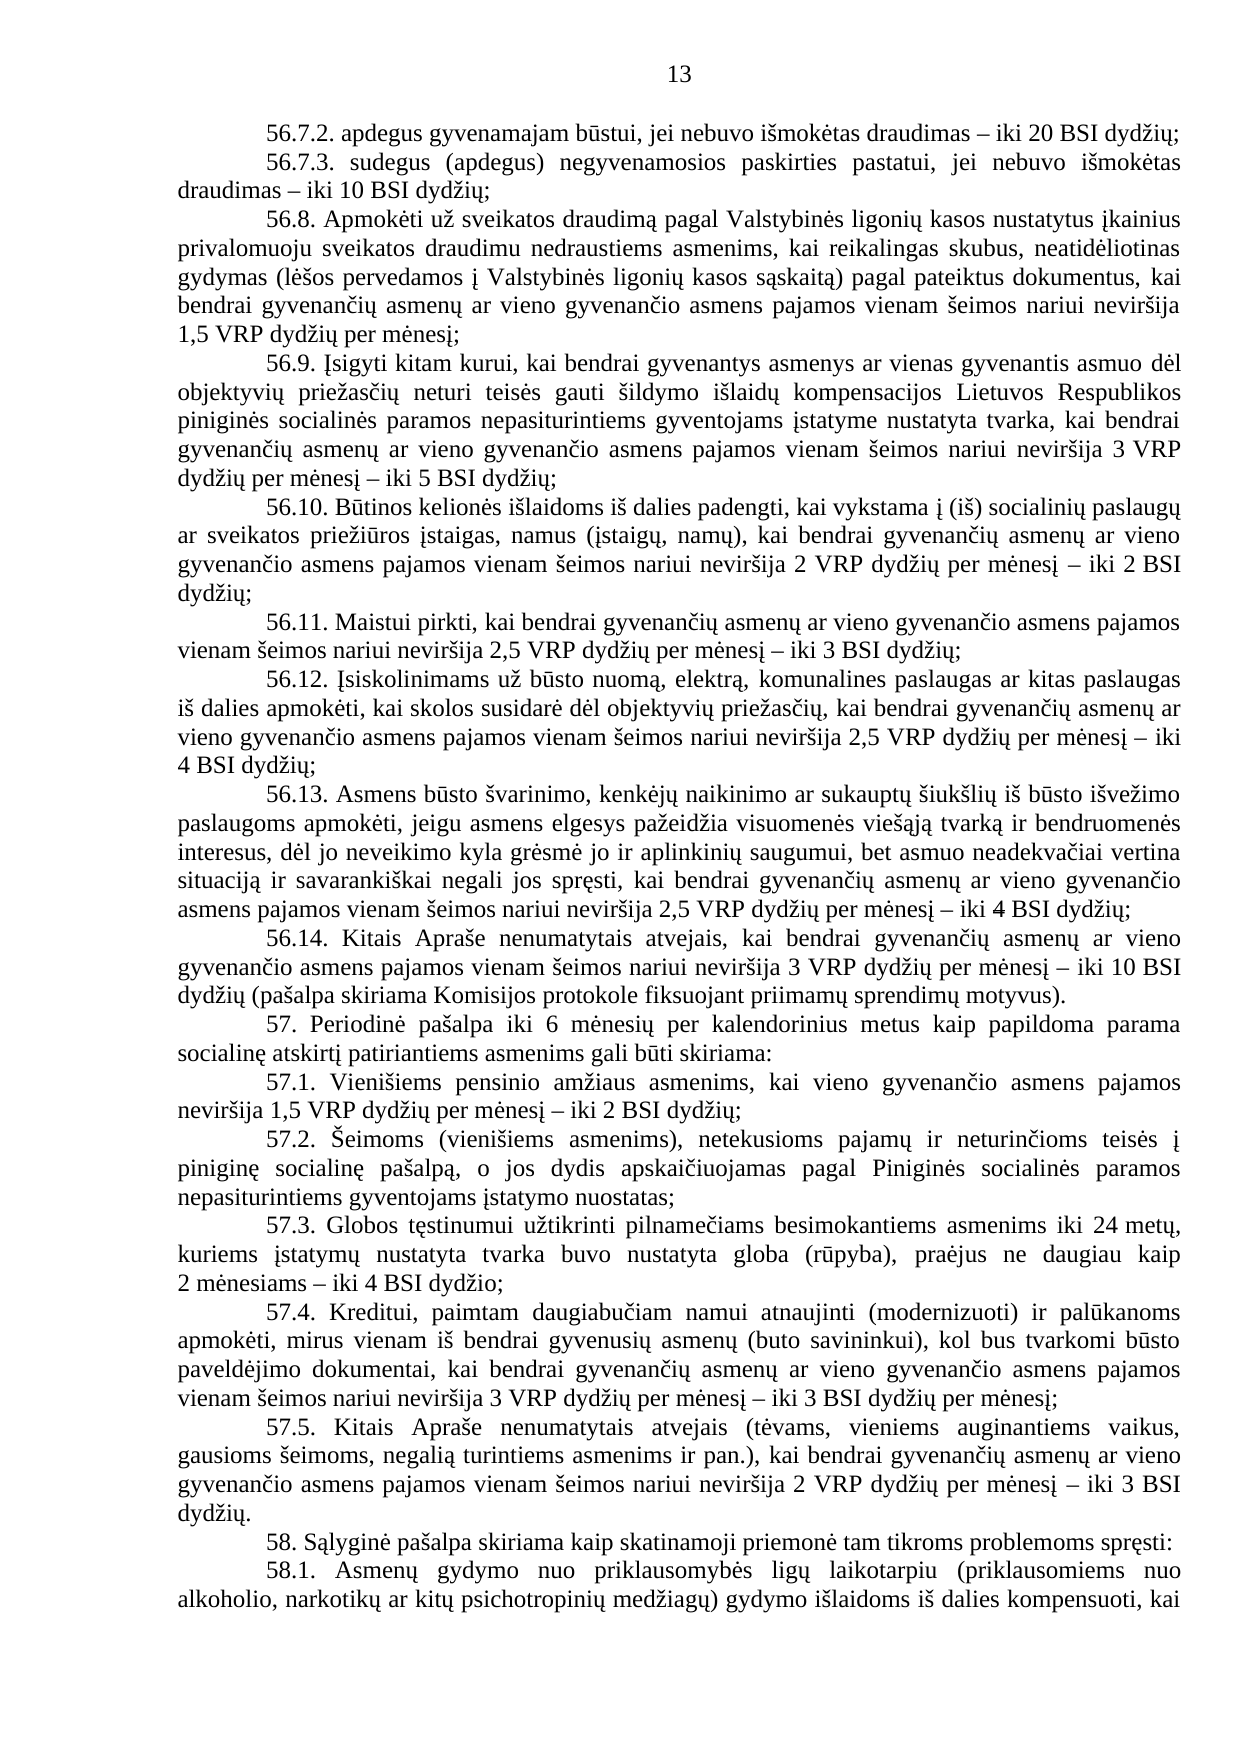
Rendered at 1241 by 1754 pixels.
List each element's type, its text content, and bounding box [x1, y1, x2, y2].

text 56.10. Būtinos kelionės išlaidoms iš dalies padengti, kai vykstama į (iš) socialinių paslaugų ar sveikatos priežiūros įstaigas, namus (įstaigų, namų), kai bendrai gyvenančių asmenų ar vieno gyvenančio asmens pajamos vienam šeimos nariui neviršija 2 VRP dydžių per mėnesį – iki 2 BSI dydžių; [177, 492, 1181, 607]
text 57.5. Kitais Apraše nenumatytais atvejais (tėvams, vieniems auginantiems vaikus, gausioms šeimoms, negalią turintiems asmenims ir pan.), kai bendrai gyvenančių asmenų ar vieno gyvenančio asmens pajamos vienam šeimos nariui neviršija 2 VRP dydžių per mėnesį – iki 3 BSI dydžių. [177, 1412, 1181, 1527]
text 56.8. Apmokėti už sveikatos draudimą pagal Valstybinės ligonių kasos nustatytus įkainius privalomuoju sveikatos draudimu nedraustiems asmenims, kai reikalingas skubus, neatidėliotinas gydymas (lėšos pervedamos į Valstybinės ligonių kasos sąskaitą) pagal pateiktus dokumentus, kai bendrai gyvenančių asmenų ar vieno gyvenančio asmens pajamos vienam šeimos nariui neviršija 1,5 VRP dydžių per mėnesį; [177, 204, 1181, 348]
text 57.4. Kreditui, paimtam daugiabučiam namui atnaujinti (modernizuoti) ir palūkanoms apmokėti, mirus vienam iš bendrai gyvenusių asmenų (buto savininkui), kol bus tvarkomi būsto paveldėjimo dokumentai, kai bendrai gyvenančių asmenų ar vieno gyvenančio asmens pajamos vienam šeimos nariui neviršija 3 VRP dydžių per mėnesį – iki 3 BSI dydžių per mėnesį; [177, 1297, 1181, 1412]
text 56.7.3. sudegus (apdegus) negyvenamosios paskirties pastatui, jei nebuvo išmokėtas draudimas – iki 10 BSI dydžių; [177, 147, 1181, 204]
text 58. Sąlyginė pašalpa skiriama kaip skatinamoji priemonė tam tikroms problemoms spręsti: [177, 1527, 1181, 1556]
text 57.2. Šeimoms (vienišiems asmenims), netekusioms pajamų ir neturinčioms teisės į piniginę socialinę pašalpą, o jos dydis apskaičiuojamas pagal Piniginės socialinės paramos nepasiturintiems gyventojams įstatymo nuostatas; [177, 1124, 1181, 1211]
text 57. Periodinė pašalpa iki 6 mėnesių per kalendorinius metus kaip papildoma parama socialinę atskirtį patiriantiems asmenims gali būti skiriama: [177, 1009, 1181, 1067]
text 56.9. Įsigyti kitam kurui, kai bendrai gyvenantys asmenys ar vienas gyvenantis asmuo dėl objektyvių priežasčių neturi teisės gauti šildymo išlaidų kompensacijos Lietuvos Respublikos piniginės socialinės paramos nepasiturintiems gyventojams įstatyme nustatyta tvarka, kai bendrai gyvenančių asmenų ar vieno gyvenančio asmens pajamos vienam šeimos nariui neviršija 3 VRP dydžių per mėnesį – iki 5 BSI dydžių; [177, 348, 1181, 492]
text 57.3. Globos tęstinumui užtikrinti pilnamečiams besimokantiems asmenims iki 24 metų, kuriems įstatymų nustatyta tvarka buvo nustatyta globa (rūpyba), praėjus ne daugiau kaip 2 mėnesiams – iki 4 BSI dydžio; [177, 1211, 1181, 1297]
text 56.12. Įsiskolinimams už būsto nuomą, elektrą, komunalines paslaugas ar kitas paslaugas iš dalies apmokėti, kai skolos susidarė dėl objektyvių priežasčių, kai bendrai gyvenančių asmenų ar vieno gyvenančio asmens pajamos vienam šeimos nariui neviršija 2,5 VRP dydžių per mėnesį – iki 4 BSI dydžių; [177, 664, 1181, 779]
text 58.1. Asmenų gydymo nuo priklausomybės ligų laikotarpiu (priklausomiems nuo alkoholio, narkotikų ar kitų psichotropinių medžiagų) gydymo išlaidoms iš dalies kompensuoti, kai [177, 1556, 1181, 1613]
text 56.11. Maistui pirkti, kai bendrai gyvenančių asmenų ar vieno gyvenančio asmens pajamos vienam šeimos nariui neviršija 2,5 VRP dydžių per mėnesį – iki 3 BSI dydžių; [177, 607, 1181, 664]
text 57.1. Vienišiems pensinio amžiaus asmenims, kai vieno gyvenančio asmens pajamos neviršija 1,5 VRP dydžių per mėnesį – iki 2 BSI dydžių; [177, 1067, 1181, 1124]
text 56.14. Kitais Apraše nenumatytais atvejais, kai bendrai gyvenančių asmenų ar vieno gyvenančio asmens pajamos vienam šeimos nariui neviršija 3 VRP dydžių per mėnesį – iki 10 BSI dydžių (pašalpa skiriama Komisijos protokole fiksuojant priimamų sprendimų motyvus). [177, 923, 1181, 1009]
text 56.7.2. apdegus gyvenamajam būstui, jei nebuvo išmokėtas draudimas – iki 20 BSI dydžių; [177, 118, 1181, 147]
text 56.13. Asmens būsto švarinimo, kenkėjų naikinimo ar sukauptų šiukšlių iš būsto išvežimo paslaugoms apmokėti, jeigu asmens elgesys pažeidžia visuomenės viešąją tvarką ir bendruomenės interesus, dėl jo neveikimo kyla grėsmė jo ir aplinkinių saugumui, bet asmuo neadekvačiai vertina situaciją ir savarankiškai negali jos spręsti, kai bendrai gyvenančių asmenų ar vieno gyvenančio asmens pajamos vienam šeimos nariui neviršija 2,5 VRP dydžių per mėnesį – iki 4 BSI dydžių; [177, 779, 1181, 923]
